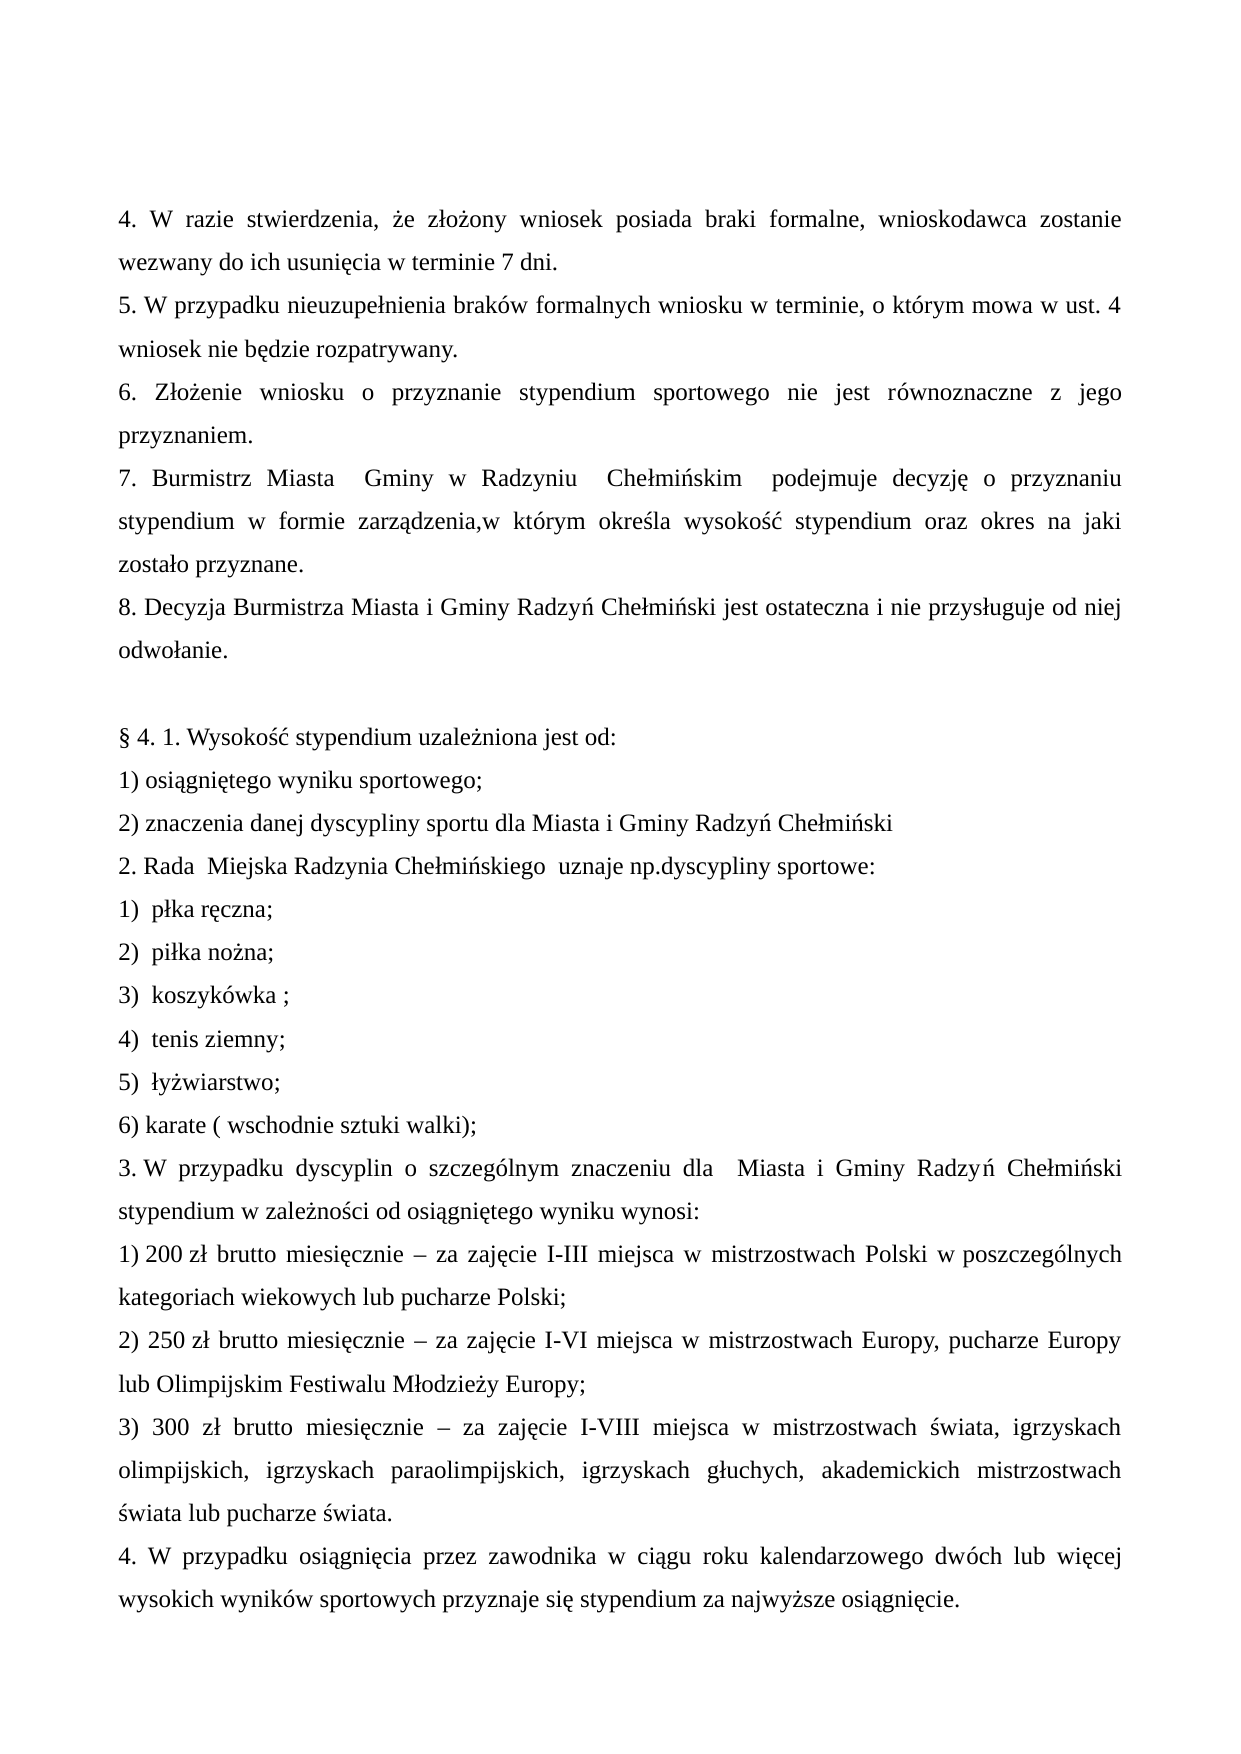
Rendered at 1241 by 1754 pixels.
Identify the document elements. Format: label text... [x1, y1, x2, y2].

text 4. W razie stwierdzenia, że złożony wniosek posiada braki formalne, wnioskodawca zostanie wezwany do ich usunięcia w terminie 7 dni. [118, 204, 1122, 276]
text 2) znaczenia danej dyscypliny sportu dla Miasta i Gminy Radzyń Chełmiński [118, 808, 1122, 837]
text 5. W przypadku nieuzupełnienia braków formalnych wniosku w terminie, o którym mowa w ust. 4 wniosek nie będzie rozpatrywany. [118, 291, 1122, 362]
text 4) tenis ziemny; [118, 1024, 1122, 1052]
text 7. Burmistrz Miasta Gminy w Radzyniu Chełmińskim podejmuje decyzję o przyznaniu stypendium w formie zarządzenia,w którym określa wysokość stypendium oraz okres na jaki zostało przyznane. [118, 463, 1122, 578]
text 4. W przypadku osiągnięcia przez zawodnika w ciągu roku kalendarzowego dwóch lub więcej wysokich wyników sportowych przyznaje się stypendium za najwyższe osiągnięcie. [118, 1541, 1122, 1613]
text 3) 300 zł brutto miesięcznie – za zajęcie I-VIII miejsca w mistrzostwach świata, igrzyskach olimpijskich, igrzyskach paraolimpijskich, igrzyskach głuchych, akademickich mistrzostwach świata lub pucharze świata. [118, 1412, 1122, 1527]
text 8. Decyzja Burmistrza Miasta i Gminy Radzyń Chełmiński jest ostateczna i nie przysługuje od niej odwołanie. [118, 592, 1122, 664]
text 2) 250 zł brutto miesięcznie – za zajęcie I-VI miejsca w mistrzostwach Europy, pucharze Europy lub Olimpijskim Festiwalu Młodzieży Europy; [118, 1326, 1122, 1397]
text 2) piłka nożna; [118, 937, 1122, 966]
text 6. Złożenie wniosku o przyznanie stypendium sportowego nie jest równoznaczne z jego przyznaniem. [118, 377, 1122, 449]
text § 4. 1. Wysokość stypendium uzależniona jest od: [118, 722, 1122, 751]
text 3) koszykówka ; [118, 981, 1122, 1009]
text 1) płka ręczna; [118, 894, 1122, 923]
text 5) łyżwiarstwo; [118, 1067, 1122, 1096]
text 1) 200 zł brutto miesięcznie – za zajęcie I-III miejsca w mistrzostwach Polski w poszczególnych kategoriach wiekowych lub pucharze Polski; [118, 1239, 1122, 1311]
text 2. Rada Miejska Radzynia Chełmińskiego uznaje np.dyscypliny sportowe: [118, 851, 1122, 880]
text 3. W przypadku dyscyplin o szczególnym znaczeniu dla Miasta i Gminy Radzyń Chełmiński stypendium w zależności od osiągniętego wyniku wynosi: [118, 1153, 1122, 1225]
text 1) osiągniętego wyniku sportowego; [118, 765, 1122, 794]
text 6) karate ( wschodnie sztuki walki); [118, 1110, 1122, 1139]
